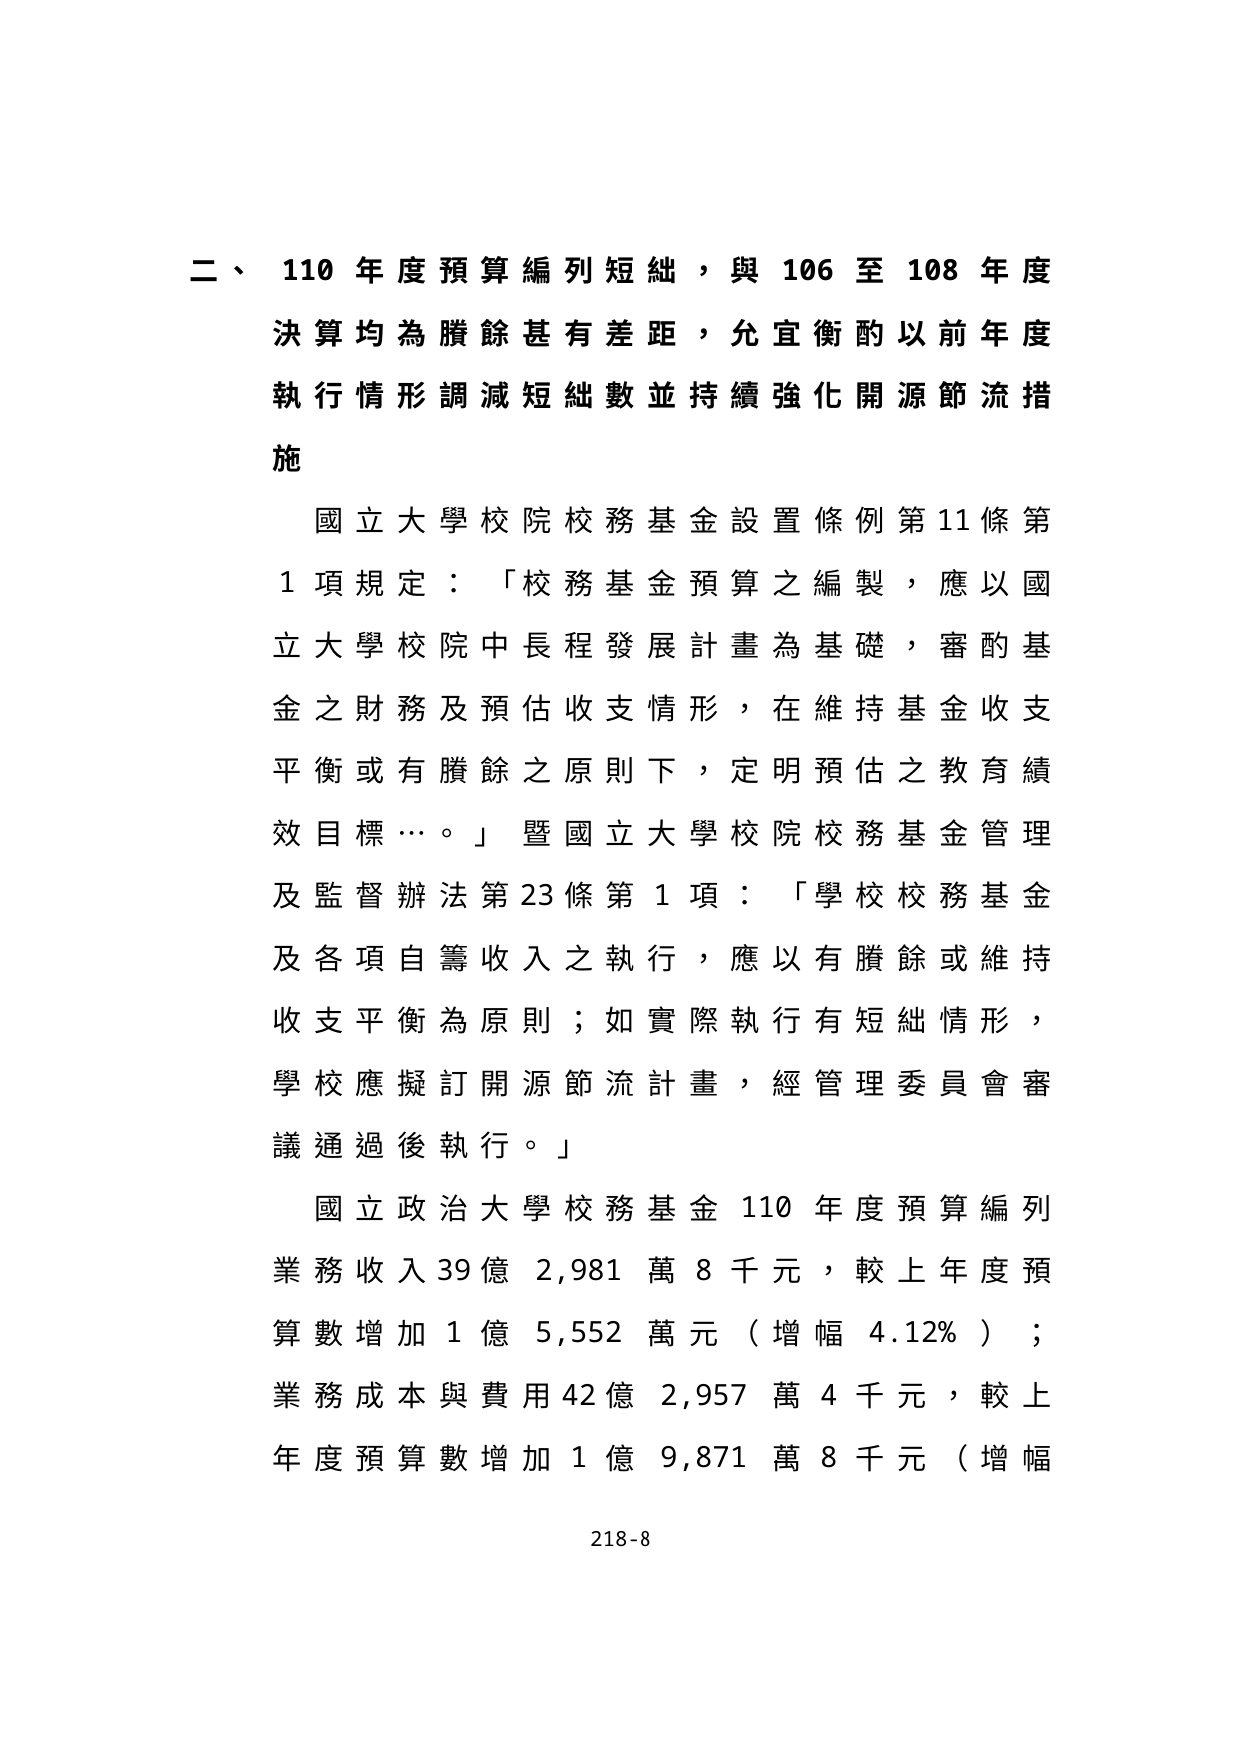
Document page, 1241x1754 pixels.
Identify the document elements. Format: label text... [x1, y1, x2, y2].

text 國立大學校院校務基金設置條例第11條第1項規定：「校務基金預算之編製，應以國立大學校院中長程發展計畫為基礎，審酌基金之財務及預估收支情形，在維持基金收支平衡或有賸餘之原則下，定明預估之教育績效目標…。」暨國立大學校院校務基金管理及監督辦法第23條第1項：「學校校務基金及各項自籌收入之執行，應以有賸餘或維持收支平衡為原則；如實際執行有短絀情形，學校應擬訂開源節流計畫，經管理委員會審議通過後執行。」 [242, 477, 1058, 1165]
text 國立政治大學校務基金110年度預算編列業務收入39億2,981萬8千元，較上年度預算數增加1億5,552萬元（增幅4.12%）；業務成本與費用42億2,957萬4千元，較上年度預算數增加1億9,871萬8千元（增幅4.93%）；業務外收入5億4,681萬2千元，較上年度預算數增加5,331萬2千元（增幅10.81%）；業務外費用2億5,329萬元，較上年度預算數增加2,017萬7千元（增幅8.66%），總收支相抵後，短絀623 萬4 千元 (詳表1)。 [242, 1165, 1058, 1477]
text 二、110年度預算編列短絀，與106至108年度決算均為賸餘甚有差距，允宜衡酌以前年度執行情形調減短絀數並持續強化開源節流措施 [183, 227, 1058, 477]
